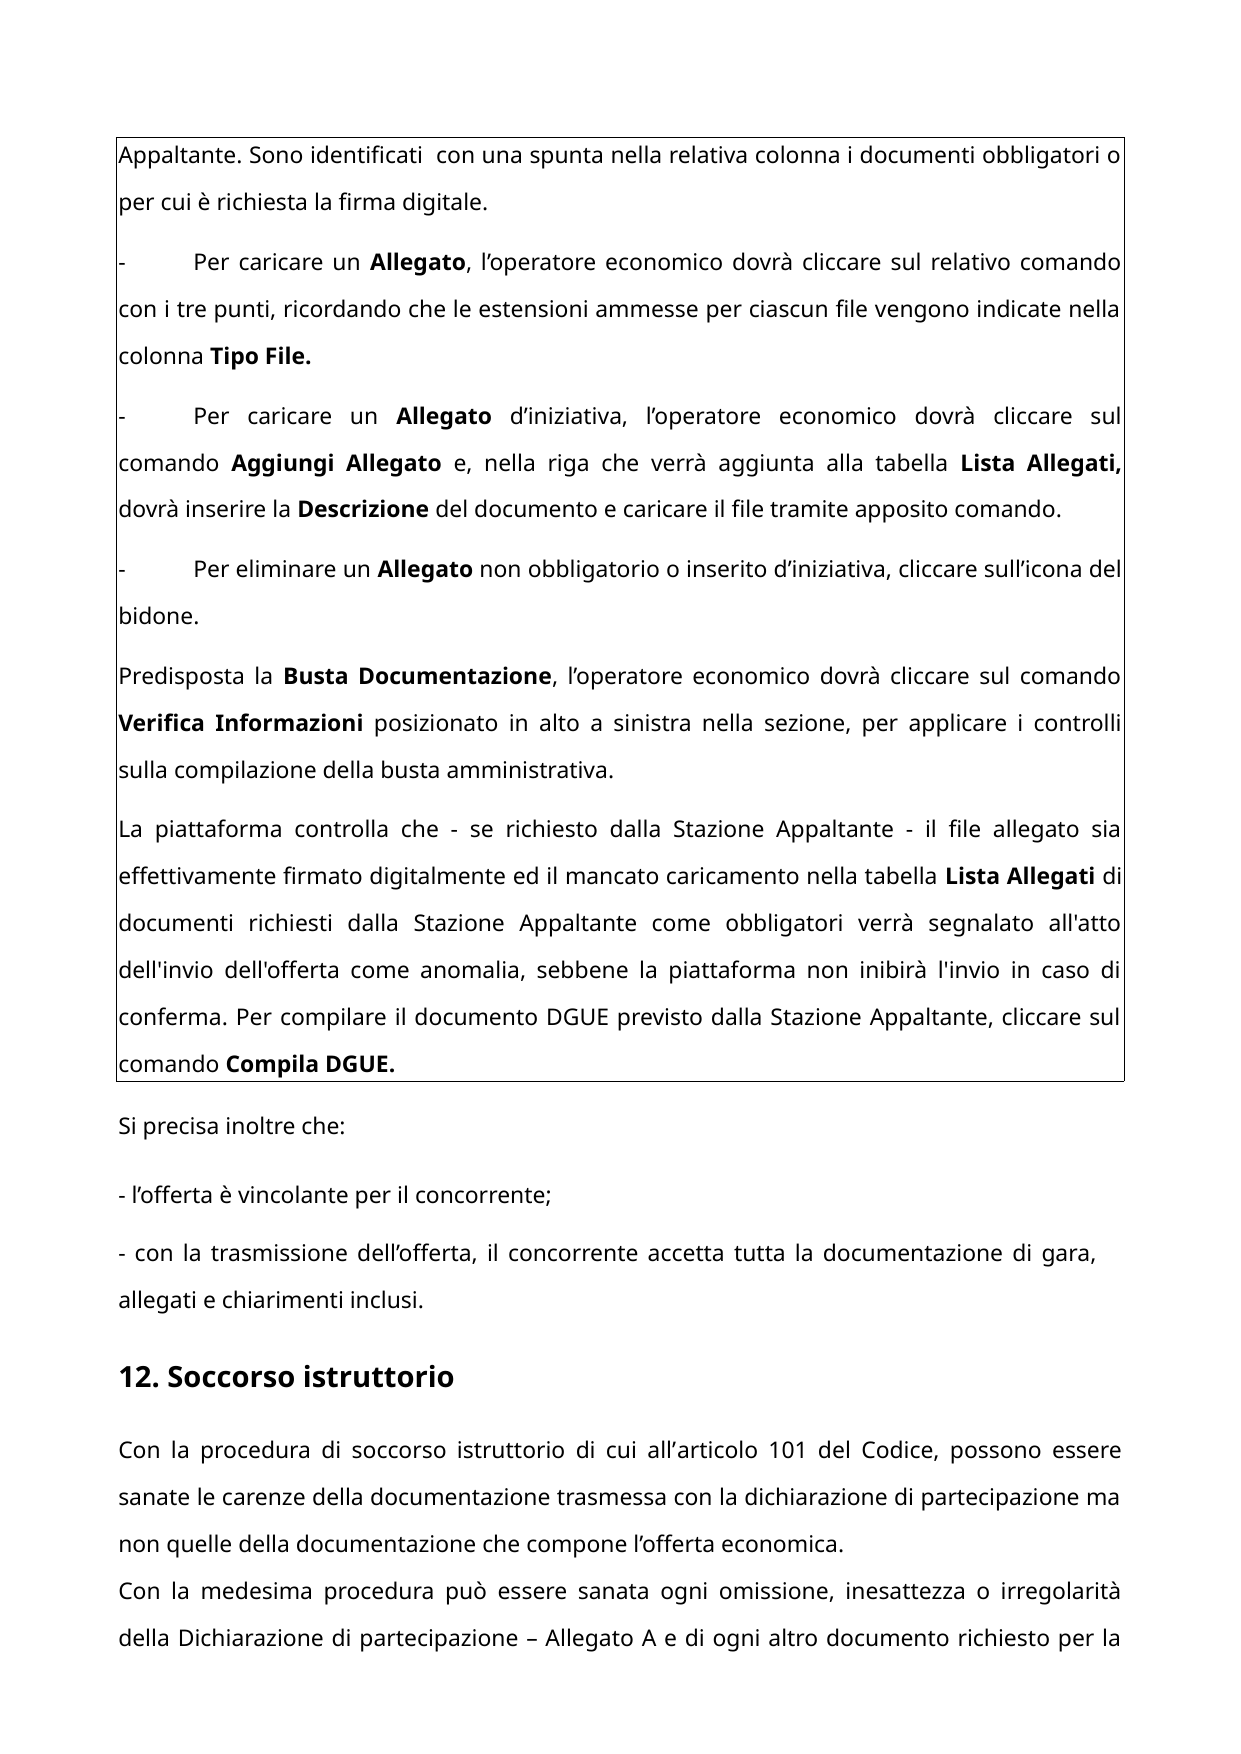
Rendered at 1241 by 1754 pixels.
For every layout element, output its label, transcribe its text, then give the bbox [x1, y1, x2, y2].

text Con la medesima procedura può essere sanata ogni omissione, inesattezza o irregolarità della Dichiarazione di partecipazione – Allegato A e di ogni altro documento richiesto per la [118, 1575, 1122, 1653]
text Con la procedura di soccorso istruttorio di cui all’articolo 101 del Codice, possono essere sanate le carenze della documentazione trasmessa con la dichiarazione di partecipazione ma non quelle della documentazione che compone l’offerta economica. [118, 1434, 1122, 1559]
text Si precisa inoltre che: [118, 1110, 1122, 1141]
subtitle 12. Soccorso istruttorio [118, 1356, 1122, 1396]
list - con la trasmissione dell’offerta, il concorrente accetta tutta la documentazione di gara, allegati e chiarimenti inclusi. [118, 1237, 1098, 1315]
text - Per eliminare un Allegato non obbligatorio o inserito d’iniziativa, cliccare sull’icona del bidone. [117, 551, 1124, 631]
text - Per caricare un Allegato d’iniziativa, l’operatore economico dovrà cliccare sul comando Aggiungi Allegato e, nella riga che verrà aggiunta alla tabella Lista Allegati, dovrà inserire la Descrizione del documento e caricare il file tramite apposito comando. [117, 397, 1124, 524]
text Appaltante. Sono identificati con una spunta nella relativa colonna i documenti obbligatori o per cui è richiesta la firma digitale. [117, 138, 1124, 217]
list - l’offerta è vincolante per il concorrente; [118, 1179, 1122, 1210]
text La piattaforma controlla che - se richiesto dalla Stazione Appaltante - il file allegato sia effettivamente firmato digitalmente ed il mancato caricamento nella tabella Lista Allegati di documenti richiesti dalla Stazione Appaltante come obbligatori verrà segnalato all'atto dell'invio dell'offerta come anomalia, sebbene la piattaforma non inibirà l'invio in caso di conferma. Per compilare il documento DGUE previsto dalla Stazione Appaltante, cliccare sul comando Compila DGUE. [117, 811, 1124, 1081]
text - Per caricare un Allegato, l’operatore economico dovrà cliccare sul relativo comando con i tre punti, ricordando che le estensioni ammesse per ciascun file vengono indicate nella colonna Tipo File. [117, 244, 1124, 371]
text Predisposta la Busta Documentazione, l’operatore economico dovrà cliccare sul comando Verifica Informazioni posizionato in alto a sinistra nella sezione, per applicare i controlli sulla compilazione della busta amministrativa. [117, 657, 1124, 785]
